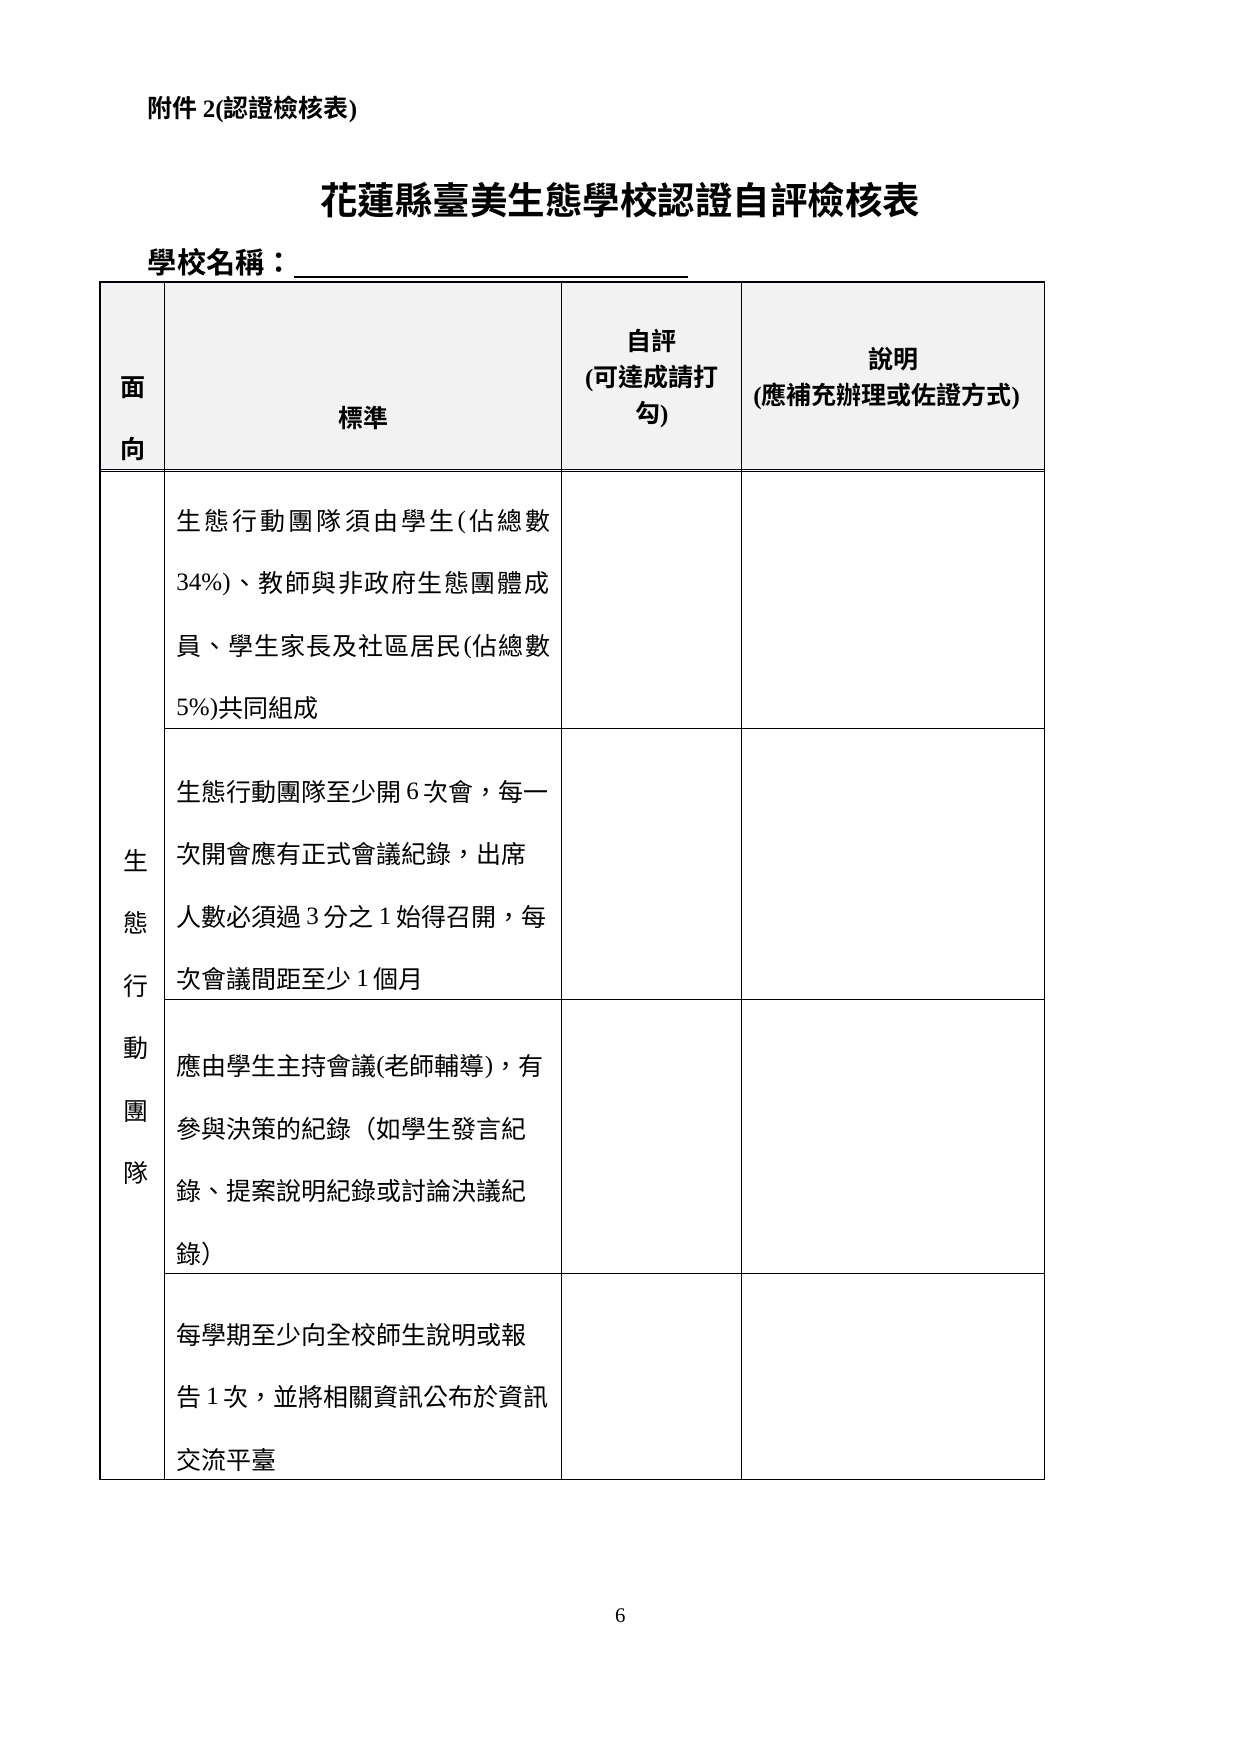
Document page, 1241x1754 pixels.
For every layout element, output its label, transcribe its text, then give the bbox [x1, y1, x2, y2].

table_cell [562, 472, 741, 727]
text 花蓮縣臺美生態學校認證自評檢核表 [148, 156, 1092, 219]
text 學校名稱： [148, 219, 1092, 281]
table_cell [742, 1274, 1044, 1479]
table_cell 生態行動團隊至少開6次會，每一次開會應有正式會議紀錄，出席人數必須過3分之1始得召開，每次會議間距至少1個月 [165, 729, 561, 998]
table_cell [562, 1000, 741, 1273]
table_cell 生態行動團隊 [101, 472, 164, 1479]
table_cell [742, 472, 1044, 727]
table_header 說明 (應補充辦理或佐證方式) [742, 283, 1044, 469]
table_cell 應由學生主持會議(老師輔導)，有參與決策的紀錄（如學生發言紀錄、提案說明紀錄或討論決議紀錄） [165, 1000, 561, 1273]
table_cell 每學期至少向全校師生說明或報告1次，並將相關資訊公布於資訊交流平臺 [165, 1274, 561, 1479]
table_cell [562, 729, 741, 998]
table_cell [562, 1274, 741, 1479]
table_header 面向 [101, 283, 164, 469]
table_cell 生態行動團隊須由學生(佔總數34%)、教師與非政府生態團體成員、學生家長及社區居民(佔總數5%)共同組成 [165, 472, 561, 727]
table_cell [742, 1000, 1044, 1273]
table_header 標準 [165, 283, 561, 469]
table_cell [742, 729, 1044, 998]
table_header 自評 (可達成請打勾) [562, 283, 741, 469]
